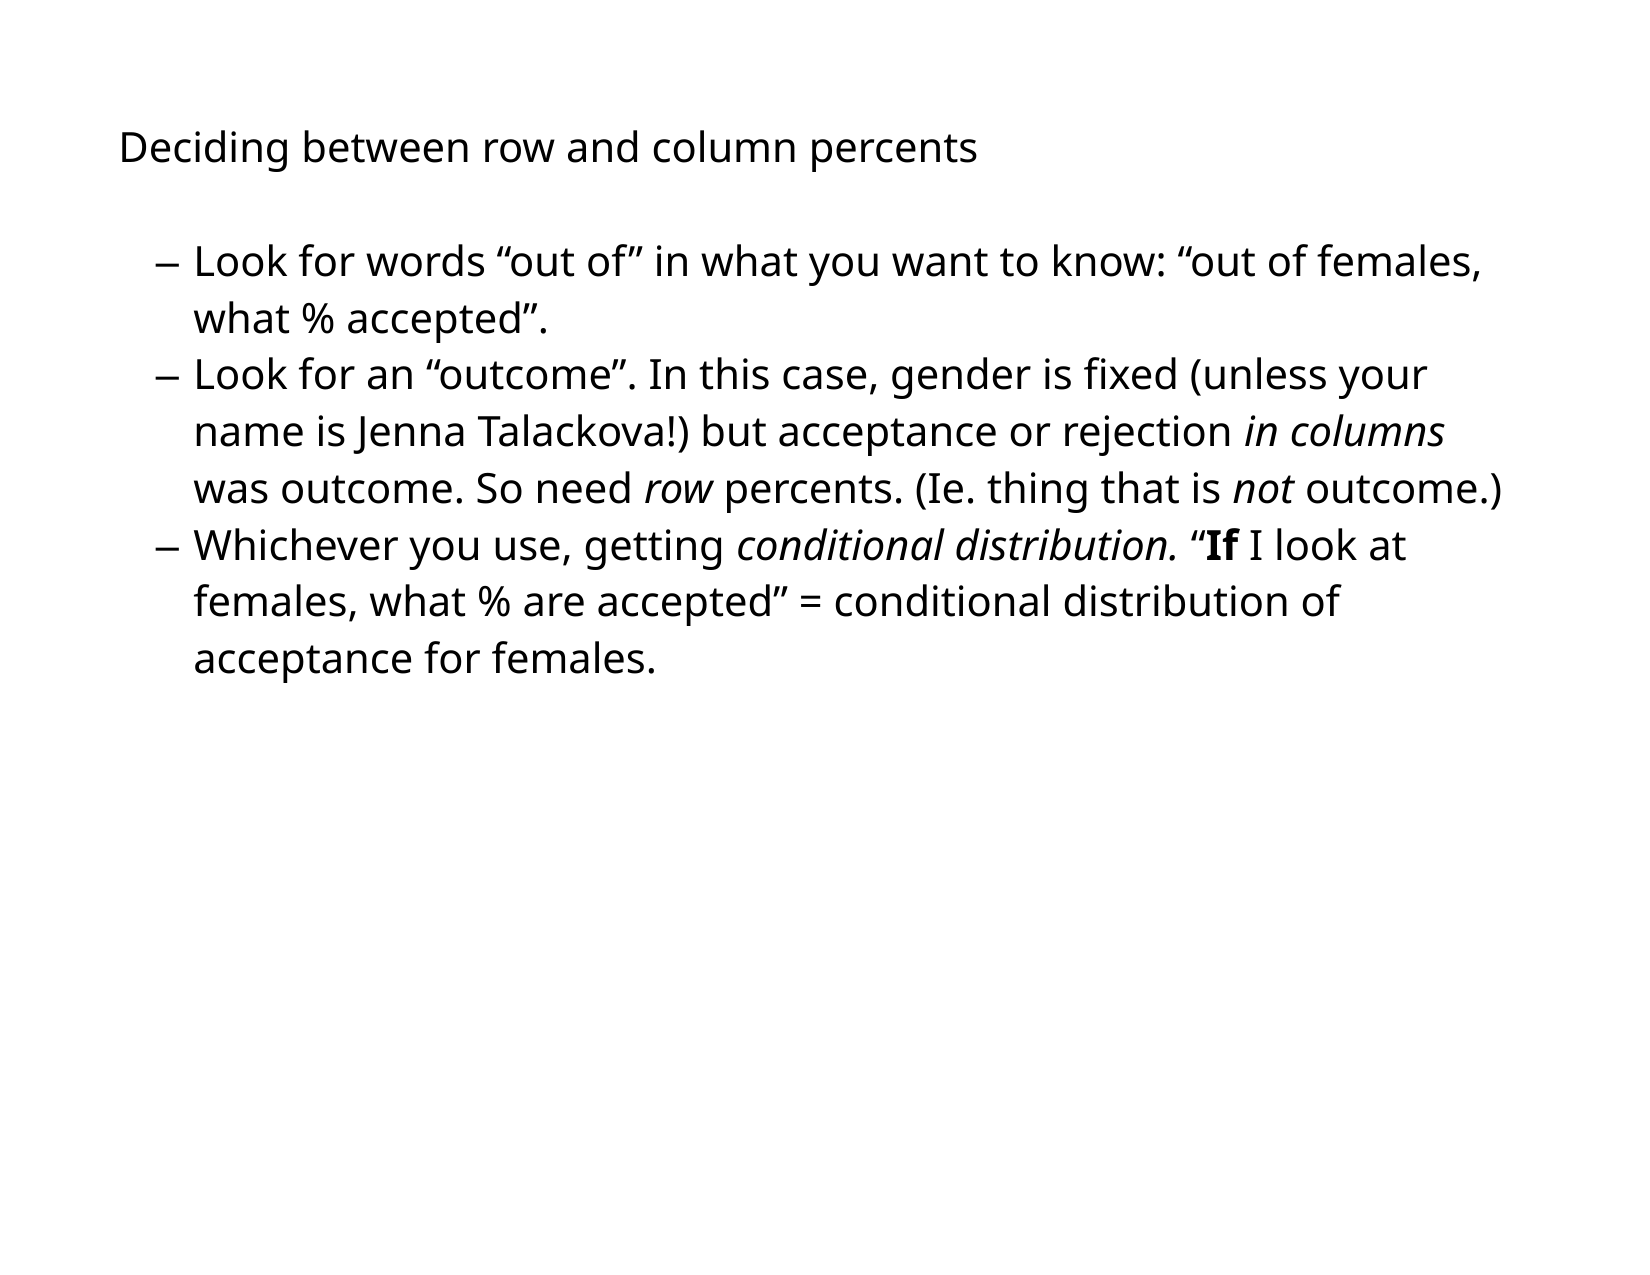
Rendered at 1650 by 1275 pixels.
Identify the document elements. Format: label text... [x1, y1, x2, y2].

list Look for words “out of” in what you want to know: “out of females, what % accepted”. [156, 232, 1532, 345]
text Deciding between row and column percents [118, 118, 1532, 175]
list Whichever you use, getting conditional distribution. “If I look at females, what % are accepted” = conditional distribution of acceptance for females. [156, 516, 1532, 686]
list Look for an “outcome”. In this case, gender is fixed (unless your name is Jenna Talackova!) but acceptance or rejection in columns was outcome. So need row percents. (Ie. thing that is not outcome.) [156, 345, 1532, 516]
